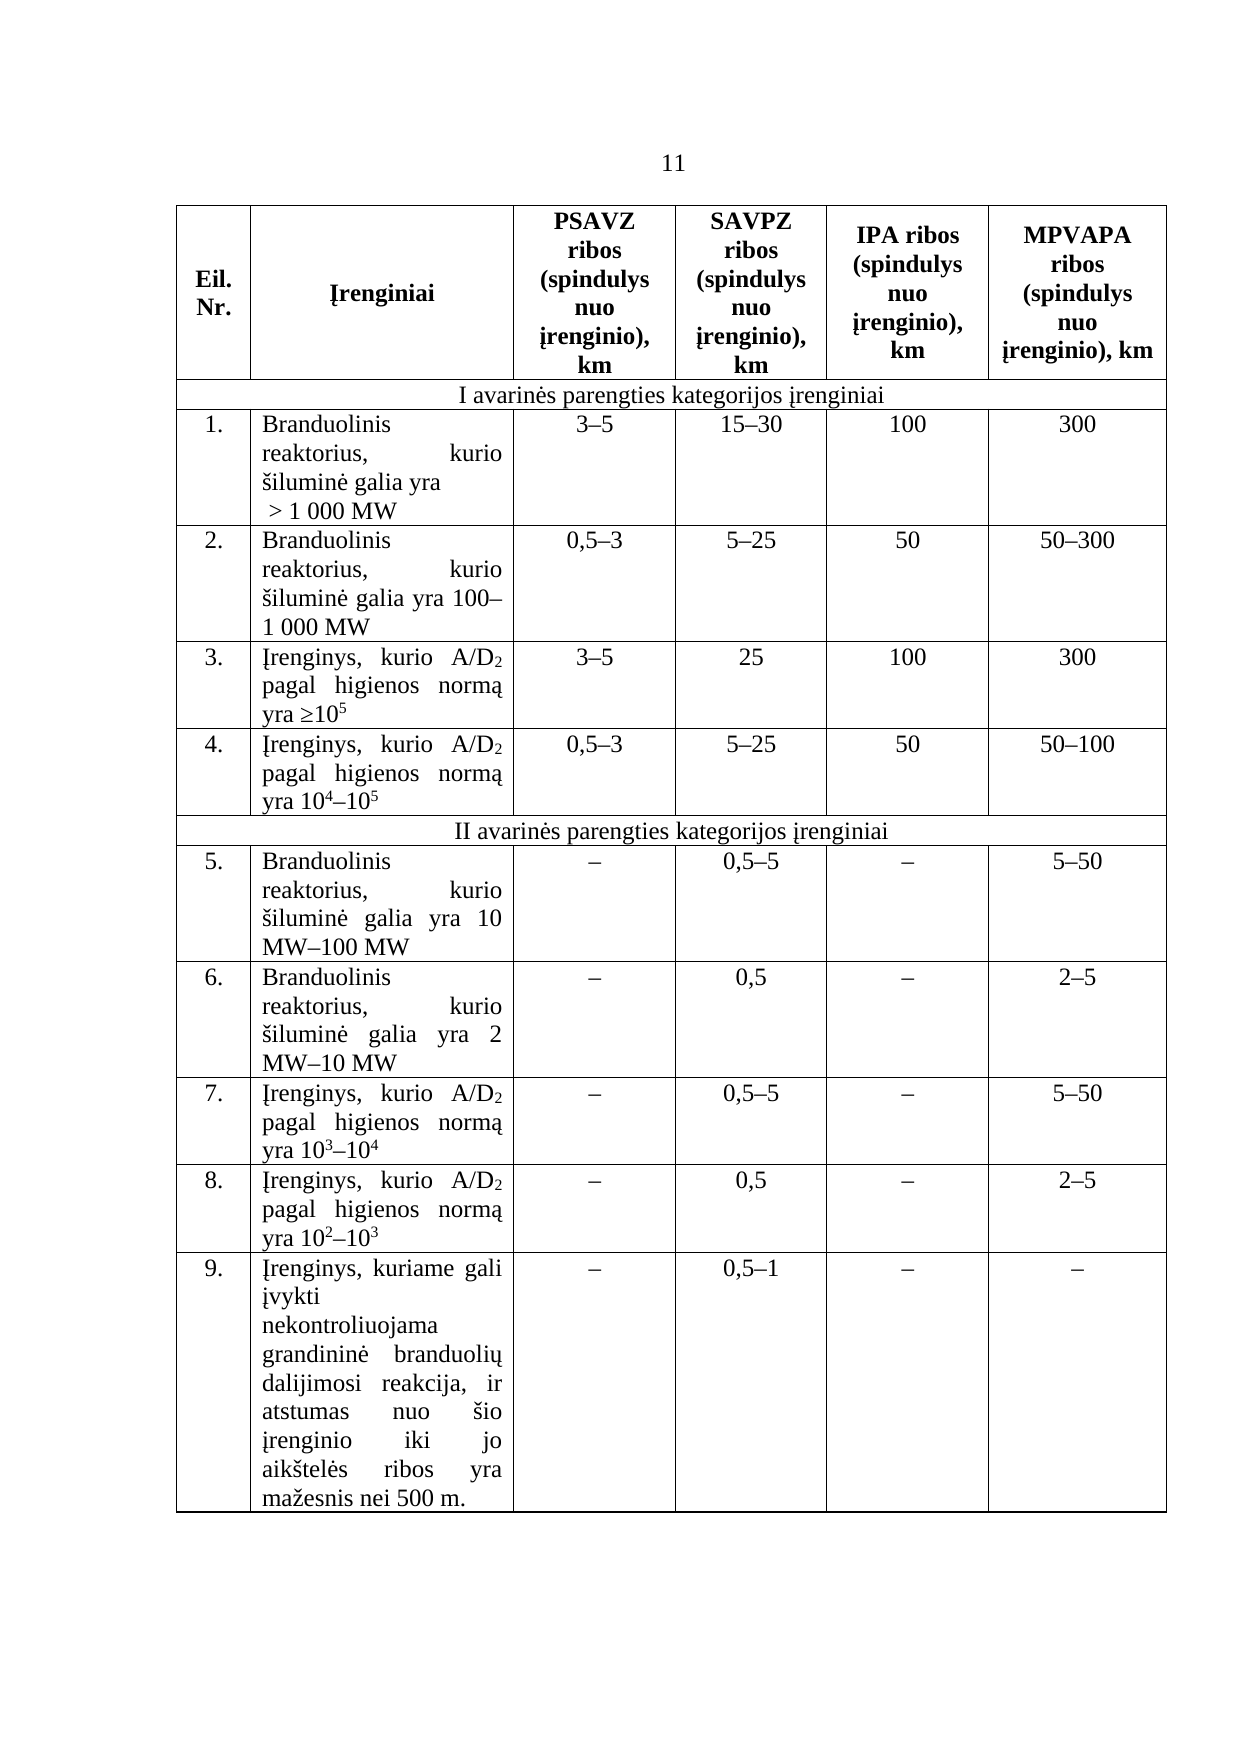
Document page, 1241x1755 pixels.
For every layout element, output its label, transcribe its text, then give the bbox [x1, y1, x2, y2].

table_cell Branduolinis reaktorius, kurio šiluminė galia yra 2 MW–10 MW [251, 962, 513, 1077]
table_cell Įrenginys, kuriame gali įvykti nekontroliuojama grandininė branduolių dalijimosi reakcija, ir atstumas nuo šio įrenginio iki jo aikštelės ribos yra mažesnis nei 500 m. [251, 1253, 513, 1511]
table_cell – [827, 846, 988, 961]
table_cell – [514, 1165, 675, 1252]
table_cell 15–30 [676, 410, 826, 524]
table_cell Įrenginys, kurio A/D2 pagal higienos normą yra ≥105 [251, 642, 513, 728]
table_cell 0,5–5 [676, 846, 826, 961]
table_cell 5–25 [676, 526, 826, 641]
table_cell – [827, 1165, 988, 1252]
table_cell – [989, 1253, 1166, 1511]
table_cell – [514, 962, 675, 1077]
table_cell 100 [827, 410, 988, 524]
table_cell 7. [177, 1078, 250, 1164]
table_cell – [827, 962, 988, 1077]
table_cell Įrenginys, kurio A/D2 pagal higienos normą yra 104–105 [251, 729, 513, 815]
table_cell Įrenginys, kurio A/D2 pagal higienos normą yra 103–104 [251, 1078, 513, 1164]
table_header SAVPZ ribos (spindulys nuo įrenginio), km [676, 206, 826, 379]
table_cell 1. [177, 410, 250, 524]
table_cell Įrenginys, kurio A/D2 pagal higienos normą yra 102–103 [251, 1165, 513, 1252]
table_cell 2. [177, 526, 250, 641]
table_cell 50 [827, 526, 988, 641]
table_cell – [827, 1078, 988, 1164]
table_cell – [827, 1253, 988, 1511]
table_cell 0,5–3 [514, 526, 675, 641]
table_cell 2–5 [989, 1165, 1166, 1252]
table_cell 4. [177, 729, 250, 815]
table_header Eil. Nr. [177, 206, 250, 379]
table_cell 2–5 [989, 962, 1166, 1077]
table_cell 0,5–5 [676, 1078, 826, 1164]
table_cell II avarinės parengties kategorijos įrenginiai [177, 816, 1166, 845]
table_cell – [514, 1078, 675, 1164]
table_cell 50–300 [989, 526, 1166, 641]
table_cell 50 [827, 729, 988, 815]
table_cell 8. [177, 1165, 250, 1252]
table_cell 5–50 [989, 1078, 1166, 1164]
table_cell 9. [177, 1253, 250, 1511]
table_cell Branduolinis reaktorius, kurio šiluminė galia yra 10 MW–100 MW [251, 846, 513, 961]
table_cell 50–100 [989, 729, 1166, 815]
table_cell 6. [177, 962, 250, 1077]
table_cell – [514, 1253, 675, 1511]
table_header MPVAPA ribos (spindulys nuo įrenginio), km [989, 206, 1166, 379]
table_cell 0,5 [676, 1165, 826, 1252]
table_cell 5. [177, 846, 250, 961]
table_cell 100 [827, 642, 988, 728]
table_cell 300 [989, 642, 1166, 728]
table_header PSAVZ ribos (spindulys nuo įrenginio), km [514, 206, 675, 379]
table_cell 0,5 [676, 962, 826, 1077]
table_cell 3–5 [514, 410, 675, 524]
table_header Įrenginiai [251, 206, 513, 379]
table_cell 3–5 [514, 642, 675, 728]
table_cell 0,5–1 [676, 1253, 826, 1511]
table_cell 0,5–3 [514, 729, 675, 815]
table_cell Branduolinis reaktorius, kurio šiluminė galia yra 100–1 000 MW [251, 526, 513, 641]
table_cell 25 [676, 642, 826, 728]
table_cell 5–50 [989, 846, 1166, 961]
table_cell 3. [177, 642, 250, 728]
table_header IPA ribos (spindulys nuo įrenginio), km [827, 206, 988, 379]
table_cell – [514, 846, 675, 961]
table_cell 300 [989, 410, 1166, 524]
table_cell I avarinės parengties kategorijos įrenginiai [177, 380, 1166, 408]
table_cell 5–25 [676, 729, 826, 815]
table_cell Branduolinis reaktorius, kurio šiluminė galia yra > 1 000 MW [251, 410, 513, 524]
